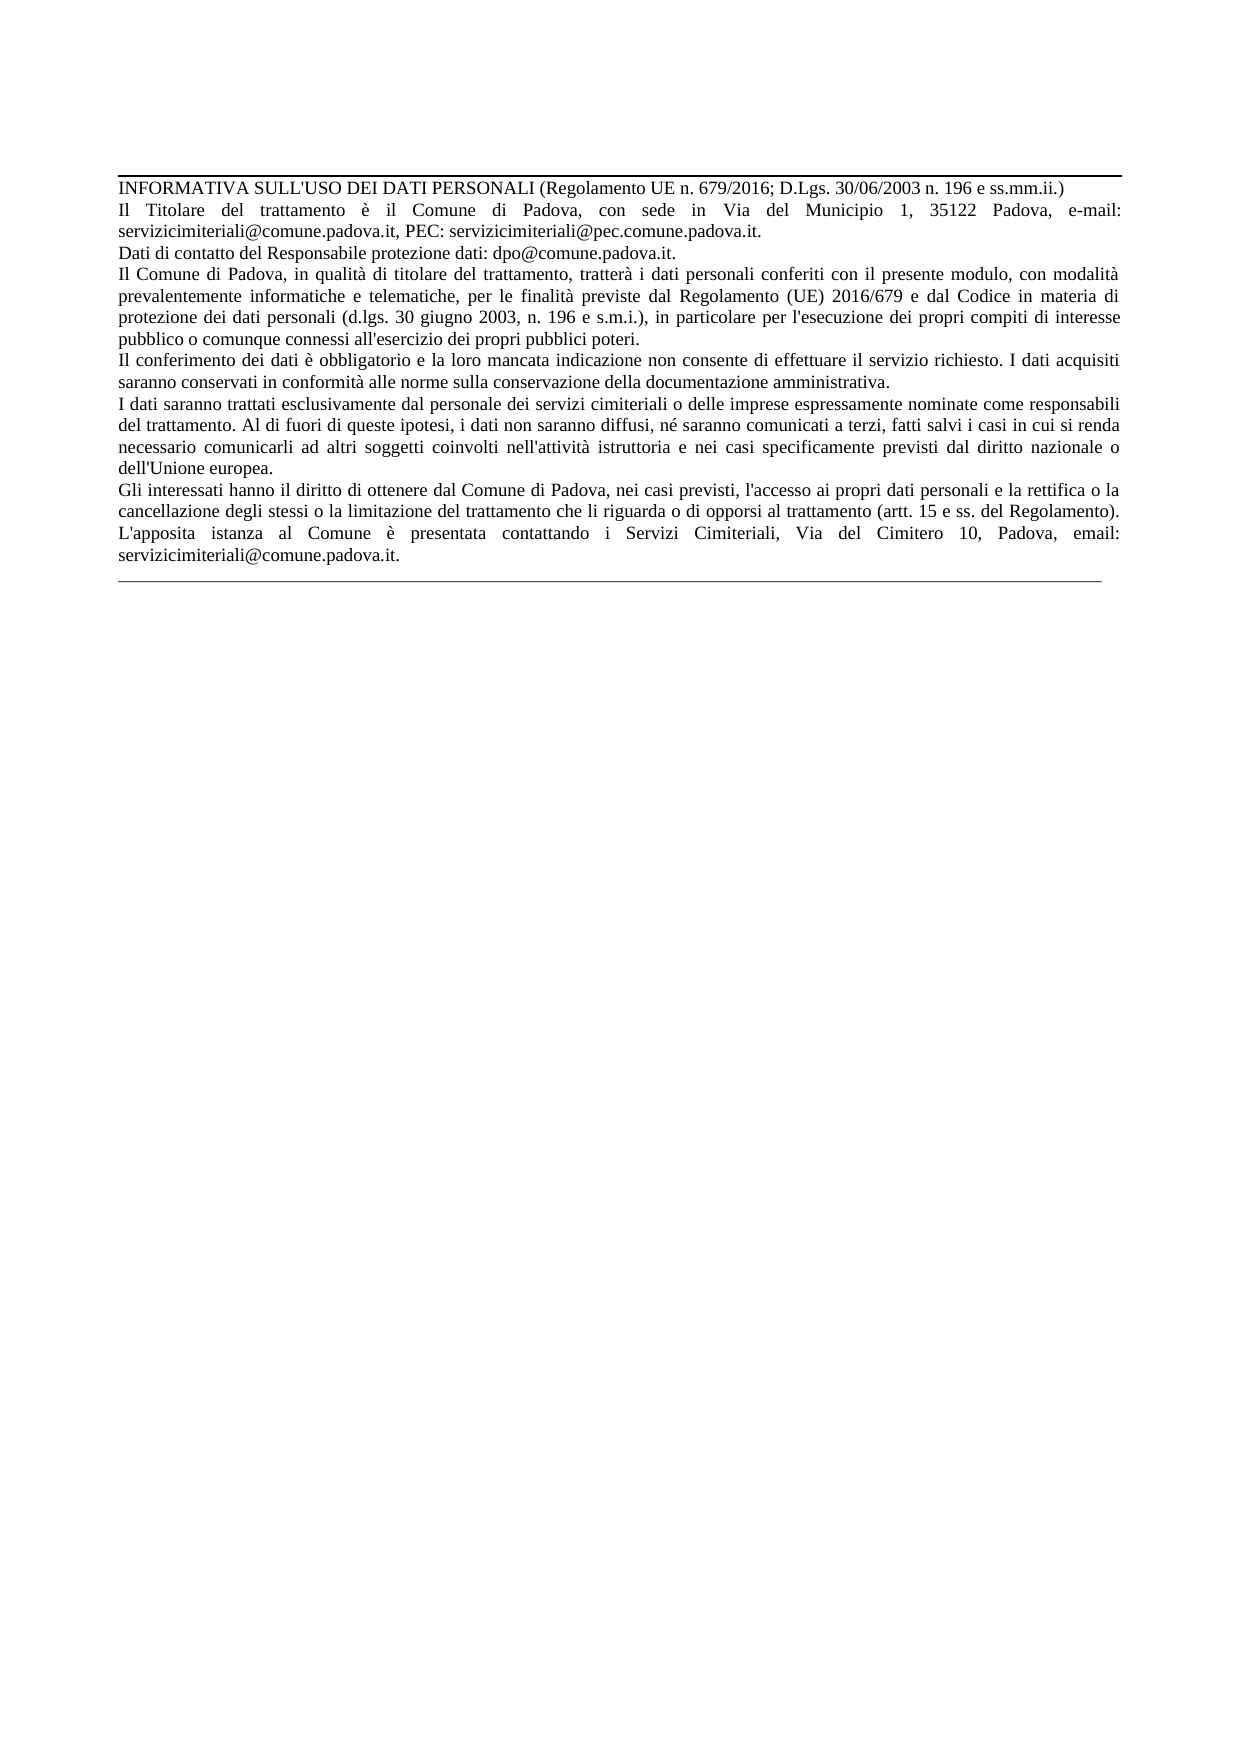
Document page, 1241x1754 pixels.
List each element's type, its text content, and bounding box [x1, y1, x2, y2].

text Il Titolare del trattamento è il Comune di Padova, con sede in Via del Municipio 1, 35122 Padova, e-mail: servizicimiteriali@comune.padova.it, PEC: servizicimiteriali@pec.comune.padova.it. [118, 198, 1122, 242]
text Il Comune di Padova, in qualità di titolare del trattamento, tratterà i dati personali conferiti con il presente modulo, con modalità prevalentemente informatiche e telematiche, per le finalità previste dal Regolamento (UE) 2016/679 e dal Codice in materia di protezione dei dati personali (d.lgs. 30 giugno 2003, n. 196 e s.m.i.), in particolare per l'esecuzione dei propri compiti di interesse pubblico o comunque connessi all'esercizio dei propri pubblici poteri. [118, 263, 1122, 349]
text Dati di contatto del Responsabile protezione dati: dpo@comune.padova.it. [118, 242, 1122, 263]
text INFORMATIVA SULL'USO DEI DATI PERSONALI (Regolamento UE n. 679/2016; D.Lgs. 30/06/2003 n. 196 e ss.mm.ii.) [118, 177, 1122, 198]
text ______________________________________________________________________________________________________________________ [118, 565, 1122, 584]
text Gli interessati hanno il diritto di ottenere dal Comune di Padova, nei casi previsti, l'accesso ai propri dati personali e la rettifica o la cancellazione degli stessi o la limitazione del trattamento che li riguarda o di opporsi al trattamento (artt. 15 e ss. del Regolamento). L'apposita istanza al Comune è presentata contattando i Servizi Cimiteriali, Via del Cimitero 10, Padova, email: servizicimiteriali@comune.padova.it. [118, 479, 1122, 565]
text I dati saranno trattati esclusivamente dal personale dei servizi cimiteriali o delle imprese espressamente nominate come responsabili del trattamento. Al di fuori di queste ipotesi, i dati non saranno diffusi, né saranno comunicati a terzi, fatti salvi i casi in cui si renda necessario comunicarli ad altri soggetti coinvolti nell'attività istruttoria e nei casi specificamente previsti dal diritto nazionale o dell'Unione europea. [118, 392, 1122, 479]
text Il conferimento dei dati è obbligatorio e la loro mancata indicazione non consente di effettuare il servizio richiesto. I dati acquisiti saranno conservati in conformità alle norme sulla conservazione della documentazione amministrativa. [118, 349, 1122, 392]
